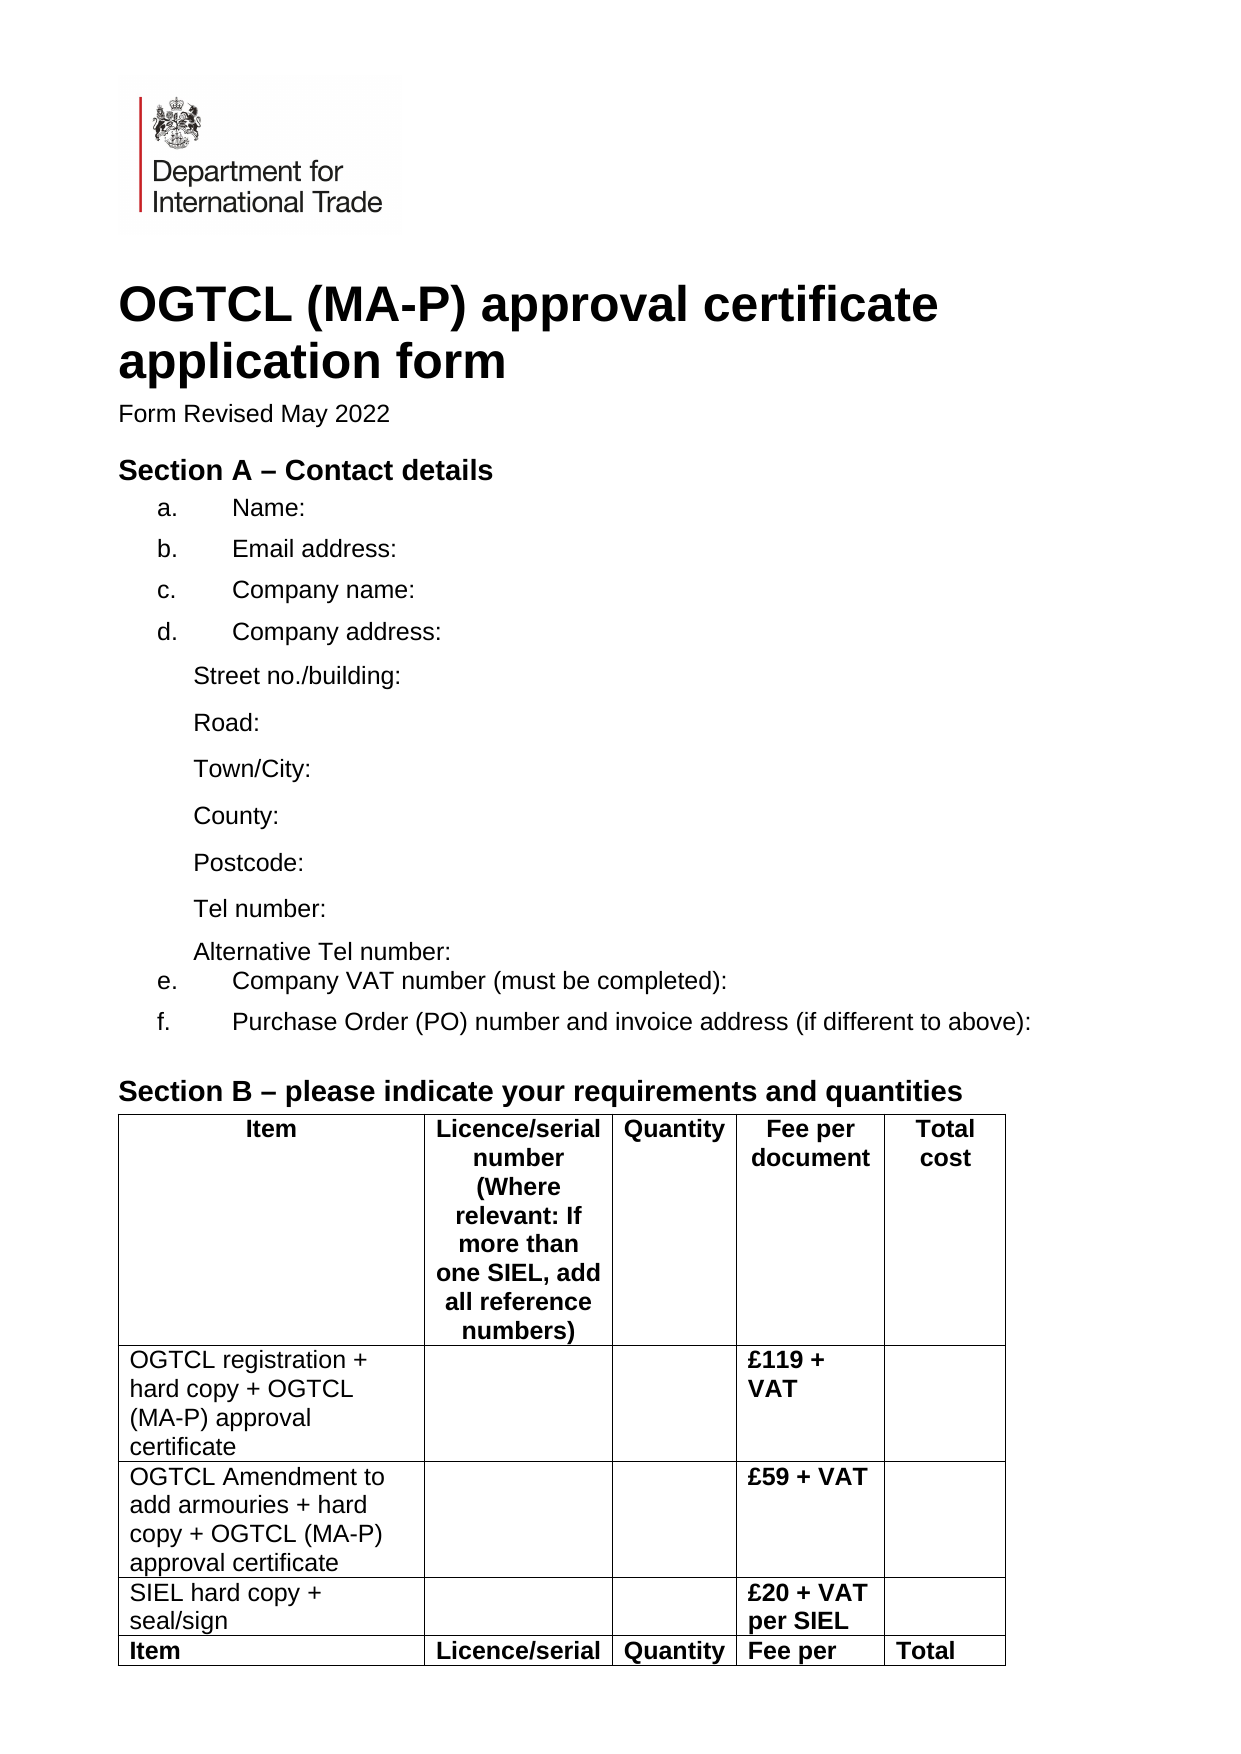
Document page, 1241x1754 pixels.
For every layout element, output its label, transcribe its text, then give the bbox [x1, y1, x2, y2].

subtitle OGTCL (MA-P) approval certificate application form [118, 274, 1122, 389]
list Company name: [157, 576, 1122, 604]
table_cell OGTCL Amendment to add armouries + hard copy + OGTCL (MA-P) approval certificate [119, 1462, 424, 1577]
subtitle Section B – please indicate your requirements and quantities [118, 1074, 1122, 1107]
table_cell £20 + VAT per SIEL [737, 1578, 884, 1635]
table_cell Licence/serial [425, 1636, 612, 1665]
table_header Fee per document [737, 1115, 884, 1344]
text Alternative Tel number: [118, 937, 1122, 966]
text Town/City: [118, 751, 1122, 785]
table_cell OGTCL registration + hard copy + OGTCL (MA-P) approval certificate [119, 1346, 424, 1461]
table_cell Quantity [613, 1636, 736, 1665]
table_cell [613, 1578, 736, 1635]
text Form Revised May 2022 [118, 399, 1122, 428]
text County: [118, 798, 1122, 832]
table_cell SIEL hard copy + seal/sign [119, 1578, 424, 1635]
table_cell [425, 1462, 612, 1577]
text Postcode: [118, 844, 1122, 878]
table_cell [425, 1346, 612, 1461]
text Street no./building: [118, 658, 1122, 692]
table_cell [613, 1346, 736, 1461]
table_cell [425, 1578, 612, 1635]
table_cell [613, 1462, 736, 1577]
table_cell Total [885, 1636, 1005, 1665]
text Tel number: [118, 891, 1122, 925]
table_cell [885, 1346, 1005, 1461]
table_header Item [119, 1115, 424, 1344]
list Company VAT number (must be completed): [157, 966, 1122, 995]
table_header Licence/serial number (Where relevant: If more than one SIEL, add all reference numbers) [425, 1115, 612, 1344]
table_cell £59 + VAT [737, 1462, 884, 1577]
list Purchase Order (PO) number and invoice address (if different to above): [157, 1007, 1122, 1036]
subtitle Section A – Contact details [118, 453, 1122, 487]
list Company address: [157, 617, 1122, 646]
text Road: [118, 704, 1122, 739]
table_header Total cost [885, 1115, 1005, 1344]
list Name: [157, 493, 1122, 522]
table_header Quantity [613, 1115, 736, 1344]
table_cell £119 + VAT [737, 1346, 884, 1461]
list Email address: [157, 534, 1122, 563]
table_cell Item [119, 1636, 424, 1665]
table_cell Fee per [737, 1636, 884, 1665]
table_cell [885, 1578, 1005, 1635]
table_cell [885, 1462, 1005, 1577]
